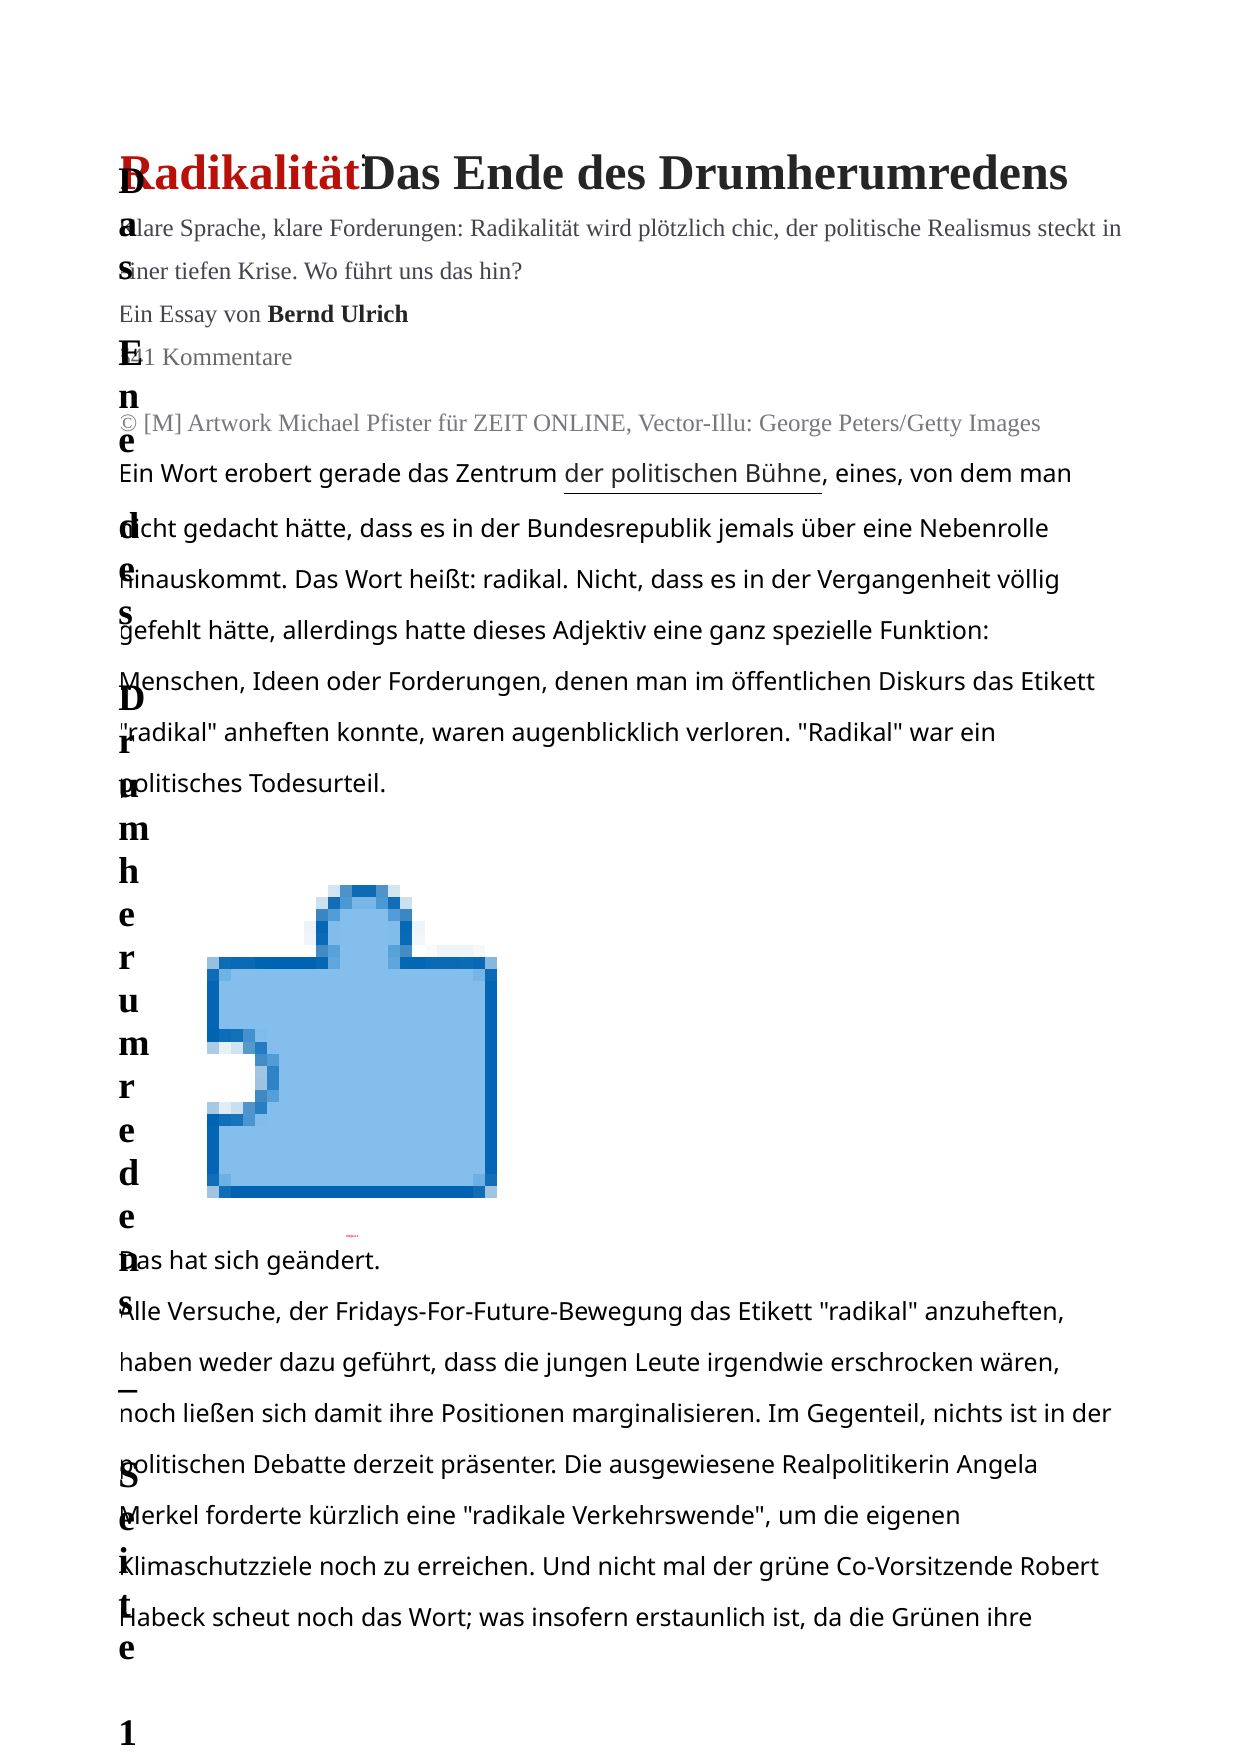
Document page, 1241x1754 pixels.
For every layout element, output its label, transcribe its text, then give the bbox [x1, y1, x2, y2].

text Ein Wort erobert gerade das Zentrum der politischen Bühne, eines, von dem man nicht gedacht hätte, dass es in der Bundesrepublik jemals über eine Nebenrolle hinauskommt. Das Wort heißt: radikal. Nicht, dass es in der Vergangenheit völlig gefehlt hätte, allerdings hatte dieses Adjektiv eine ganz spezielle Funktion: Menschen, Ideen oder Forderungen, denen man im öffentlichen Diskurs das Etikett "radikal" anheften konnte, waren augenblicklich verloren. "Radikal" war ein politisches Todesurteil. [121, 456, 1122, 799]
text © [M] Artwork Michael Pfister für ZEIT ONLINE, Vector-Illu: George Peters/​Getty Images [121, 408, 1122, 437]
text Ein Essay von Bernd Ulrich [121, 299, 1122, 328]
subtitle RadikalitätDas Ende des Drumherumredens [121, 143, 1122, 201]
text 541 Kommentare [121, 342, 1122, 371]
text Klare Sprache, klare Forderungen: Radikalität wird plötzlich chic, der politische Realismus steckt in einer tiefen Krise. Wo führt uns das hin? [121, 213, 1122, 285]
text Alle Versuche, der Fridays-For-Future-Bewegung das Etikett "radikal" anzuheften, haben weder dazu geführt, dass die jungen Leute irgendwie erschrocken wären, noch ließen sich damit ihre Positionen marginalisieren. Im Gegenteil, nichts ist in der politischen Debatte derzeit präsenter. Die ausgewiesene Realpolitikerin Angela Merkel forderte kürzlich eine "radikale Verkehrswende", um die eigenen Klimaschutzziele noch zu erreichen. Und nicht mal der grüne Co-Vorsitzende Robert Habeck scheut noch das Wort; was insofern erstaunlich ist, da die Grünen ihre [121, 1294, 1122, 1634]
text Das hat sich geändert. [121, 1243, 1122, 1277]
